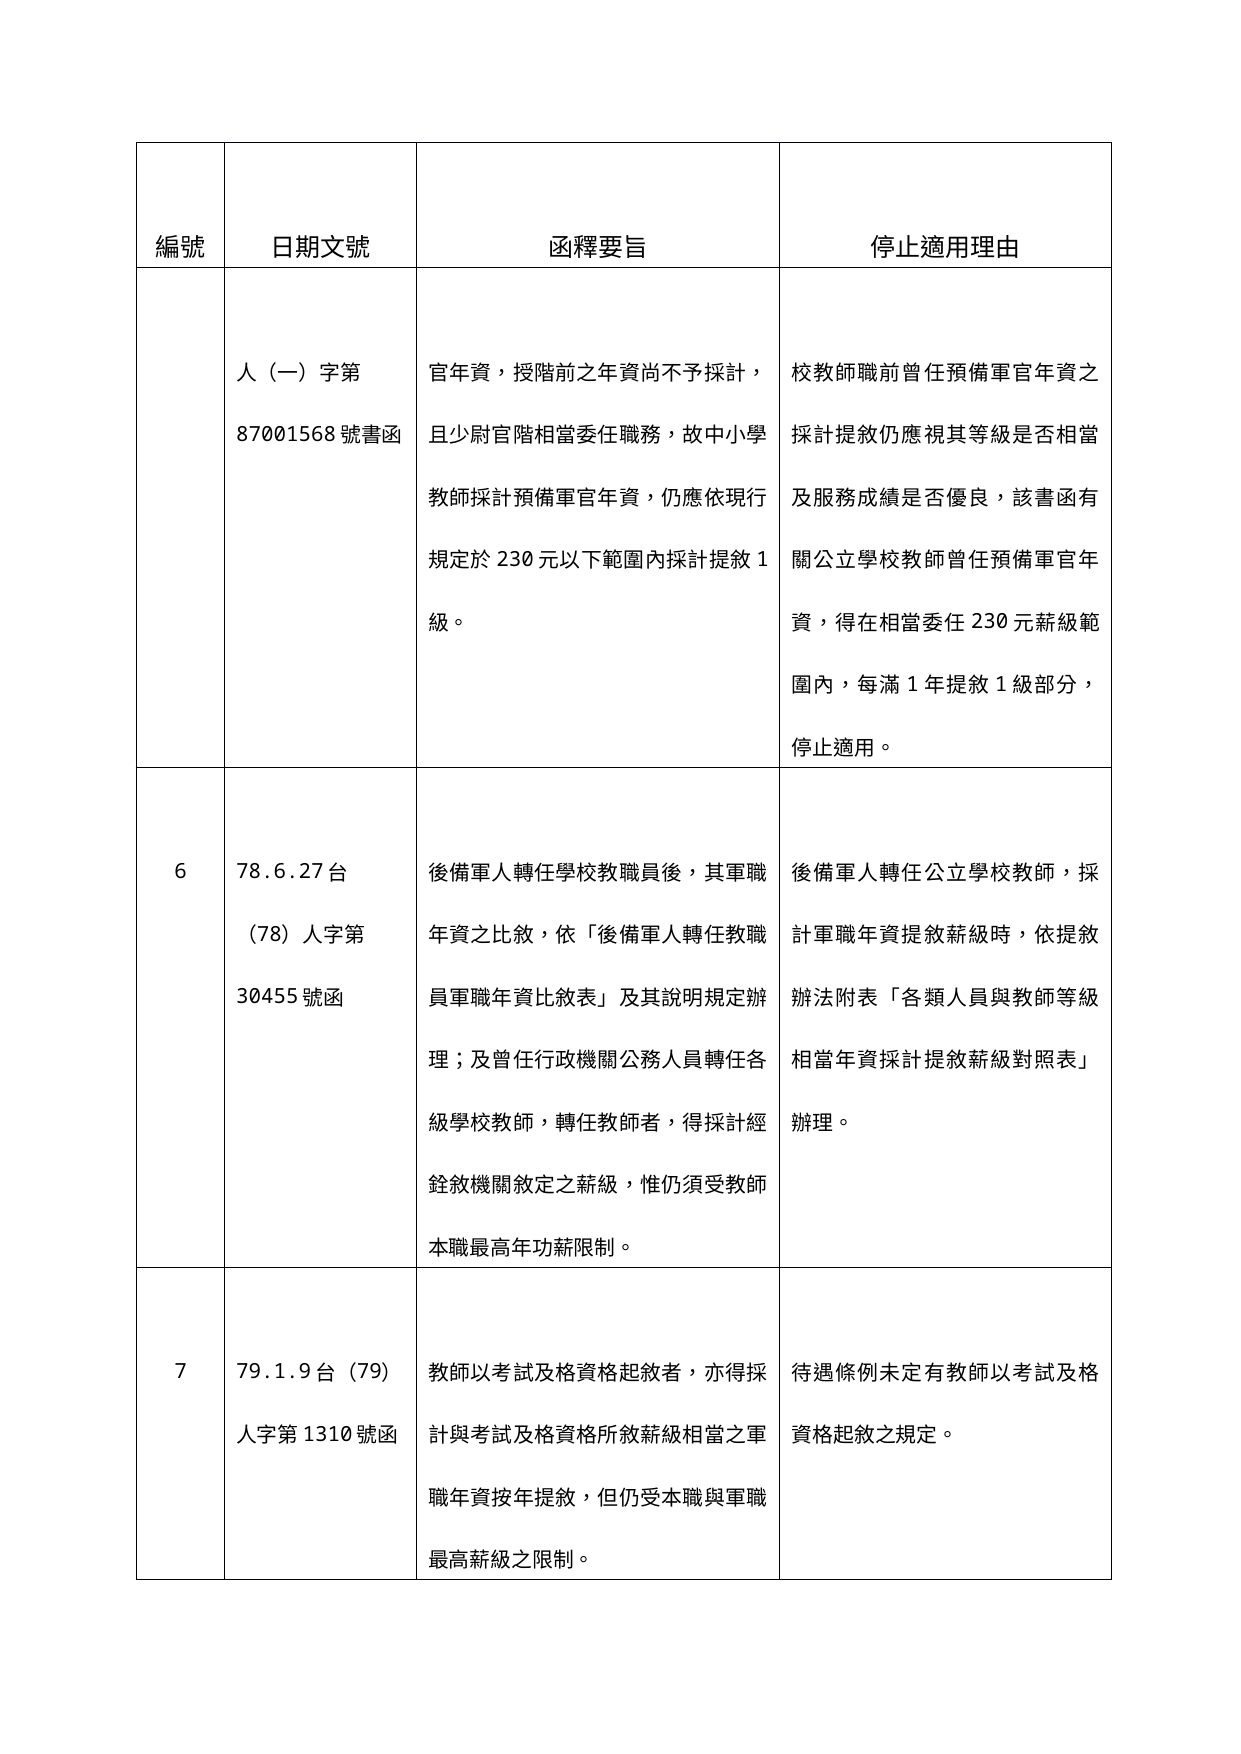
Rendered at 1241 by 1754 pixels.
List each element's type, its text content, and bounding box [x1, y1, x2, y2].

table_cell 後備軍人轉任公立學校教師，採計軍職年資提敘薪級時，依提敘辦法附表「各類人員與教師等級相當年資採計提敘薪級對照表」辦理。 [780, 768, 1111, 1267]
table_cell 官年資，授階前之年資尚不予採計，且少尉官階相當委任職務，故中小學教師採計預備軍官年資，仍應依現行規定於230元以下範圍內採計提敘1級。 [417, 268, 779, 767]
table_header 函釋要旨 [417, 143, 779, 267]
table_cell 6 [137, 768, 224, 1267]
table_cell 教師以考試及格資格起敘者，亦得採計與考試及格資格所敘薪級相當之軍職年資按年提敘，但仍受本職與軍職最高薪級之限制。 [417, 1268, 779, 1579]
table_cell 人（一）字第87001568號書函 [225, 268, 416, 767]
table_header 編號 [137, 143, 224, 267]
table_cell [137, 268, 224, 767]
table_cell 待遇條例未定有教師以考試及格資格起敘之規定。 [780, 1268, 1111, 1579]
table_cell 78.6.27台（78）人字第30455號函 [225, 768, 416, 1267]
table_header 停止適用理由 [780, 143, 1111, 267]
table_cell 後備軍人轉任學校教職員後，其軍職年資之比敘，依「後備軍人轉任教職員軍職年資比敘表」及其說明規定辦理；及曾任行政機關公務人員轉任各級學校教師，轉任教師者，得採計經銓敘機關敘定之薪級，惟仍須受教師本職最高年功薪限制。 [417, 768, 779, 1267]
table_header 日期文號 [225, 143, 416, 267]
table_cell 79.1.9台（79）人字第1310號函 [225, 1268, 416, 1579]
table_cell 7 [137, 1268, 224, 1579]
table_cell 校教師職前曾任預備軍官年資之採計提敘仍應視其等級是否相當及服務成績是否優良，該書函有關公立學校教師曾任預備軍官年資，得在相當委任230元薪級範圍內，每滿1年提敘1級部分，停止適用。 [780, 268, 1111, 767]
